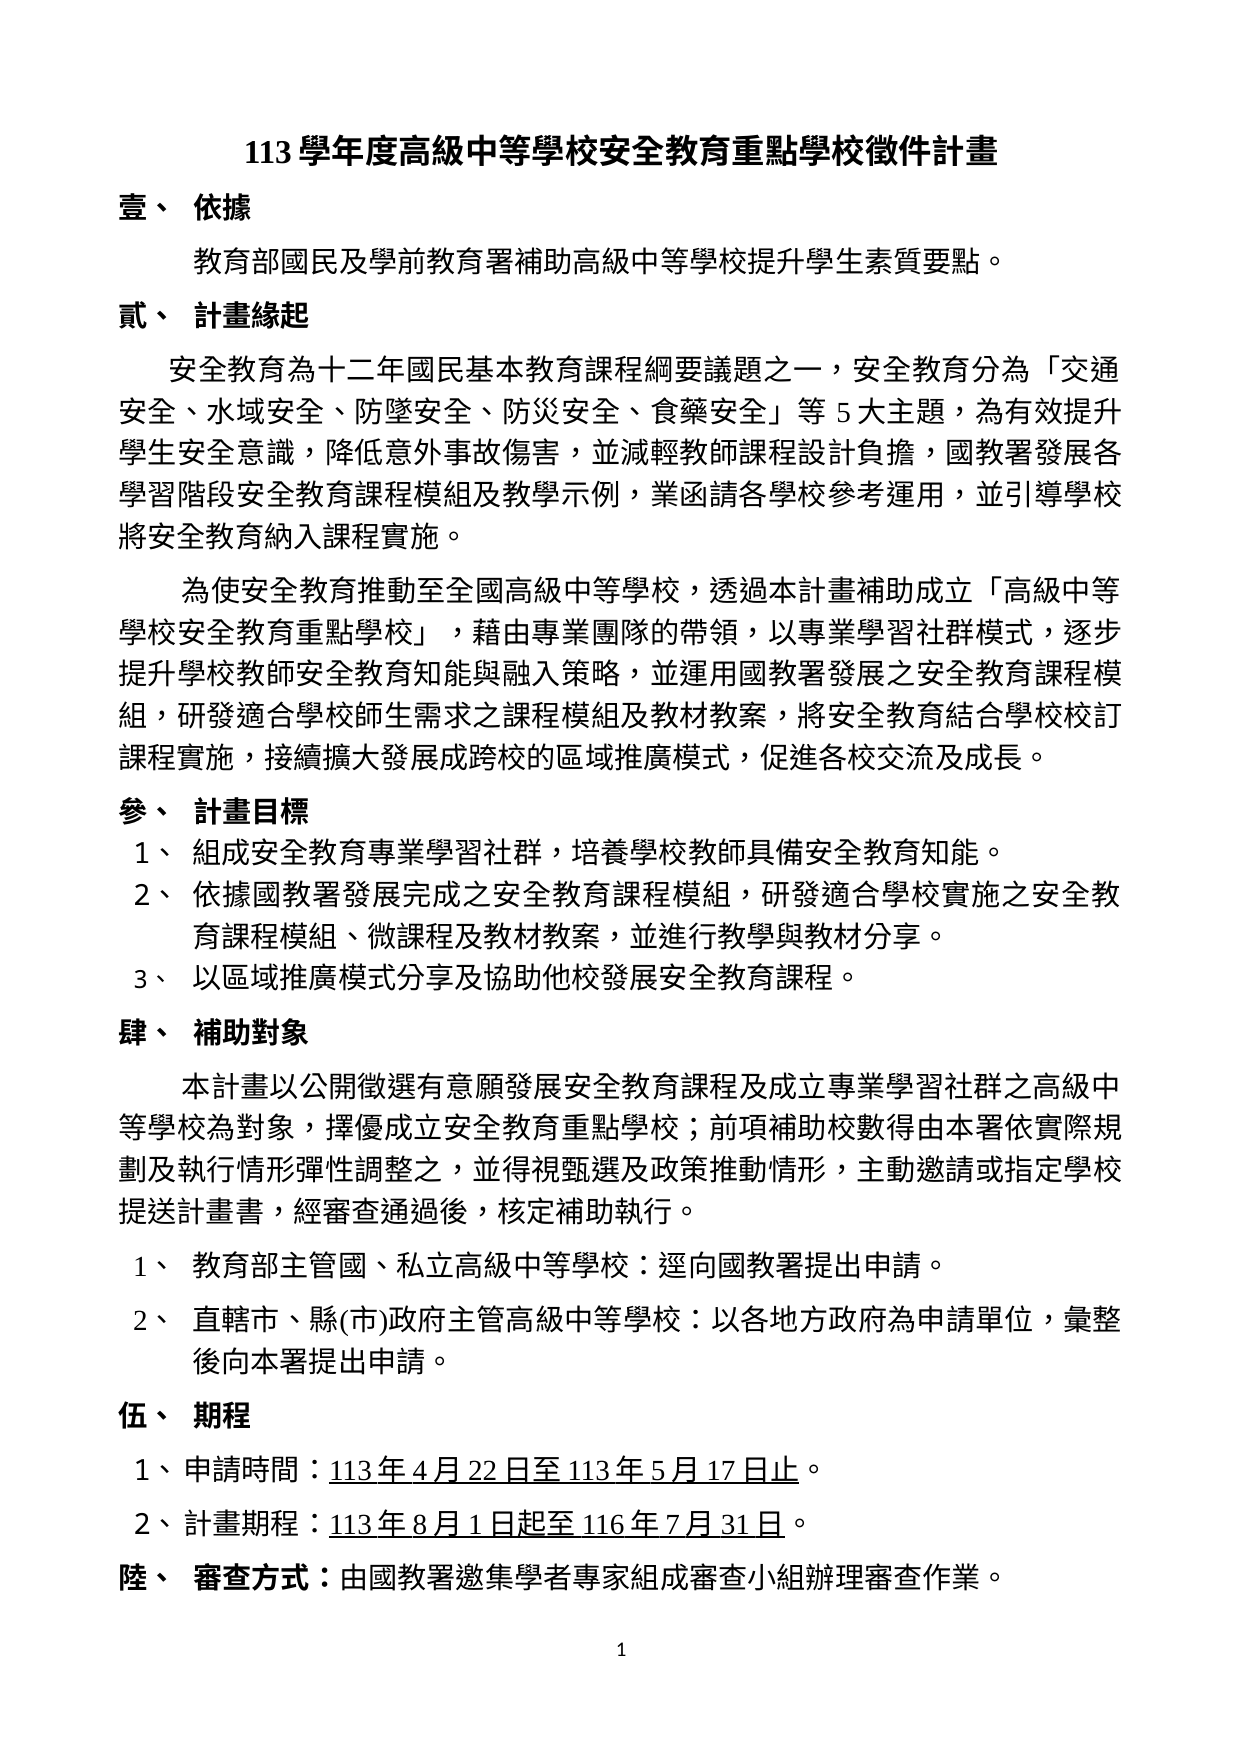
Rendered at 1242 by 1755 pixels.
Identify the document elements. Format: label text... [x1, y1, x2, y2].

list 依據國教署發展完成之安全教育課程模組，研發適合學校實施之安全教育課程模組、微課程及教材教案，並進行教學與教材分享。 [133, 872, 1123, 956]
list 依據 [118, 185, 1123, 226]
list 計畫目標 [118, 789, 1123, 831]
list 申請時間：113年4月22日至113年5月17日止。 [133, 1447, 1123, 1489]
list 教育部主管國、私立高級中等學校：逕向國教署提出申請。 [133, 1243, 1123, 1285]
list 計畫緣起 [118, 293, 1123, 335]
text 為使安全教育推動至全國高級中等學校，透過本計畫補助成立「高級中等學校安全教育重點學校」，藉由專業團隊的帶領，以專業學習社群模式，逐步提升學校教師安全教育知能與融入策略，並運用國教署發展之安全教育課程模組，研發適合學校師生需求之課程模組及教材教案，將安全教育結合學校校訂課程實施，接續擴大發展成跨校的區域推廣模式，促進各校交流及成長。 [118, 568, 1123, 776]
text 安全教育為十二年國民基本教育課程綱要議題之一，安全教育分為「交通安全、水域安全、防墜安全、防災安全、食藥安全」等5大主題，為有效提升學生安全意識，降低意外事故傷害，並減輕教師課程設計負擔，國教署發展各學習階段安全教育課程模組及教學示例，業函請各學校參考運用，並引導學校將安全教育納入課程實施。 [118, 347, 1123, 556]
text 本計畫以公開徵選有意願發展安全教育課程及成立專業學習社群之高級中等學校為對象，擇優成立安全教育重點學校；前項補助校數得由本署依實際規劃及執行情形彈性調整之，並得視甄選及政策推動情形，主動邀請或指定學校提送計畫書，經審查通過後，核定補助執行。 [118, 1064, 1123, 1231]
list 補助對象 [118, 1010, 1123, 1051]
list 審查方式：由國教署邀集學者專家組成審查小組辦理審查作業。 [118, 1556, 1123, 1597]
list 計畫期程：113年8月1日起至116年7月31日。 [133, 1501, 1123, 1543]
list 以區域推廣模式分享及協助他校發展安全教育課程。 [133, 956, 1123, 997]
list 組成安全教育專業學習社群，培養學校教師具備安全教育知能。 [133, 831, 1123, 872]
list 直轄市、縣(市)政府主管高級中等學校：以各地方政府為申請單位，彙整後向本署提出申請。 [133, 1297, 1123, 1381]
text 113學年度高級中等學校安全教育重點學校徵件計畫 [118, 131, 1123, 172]
text 教育部國民及學前教育署補助高級中等學校提升學生素質要點。 [193, 239, 1123, 281]
list 期程 [118, 1393, 1123, 1435]
